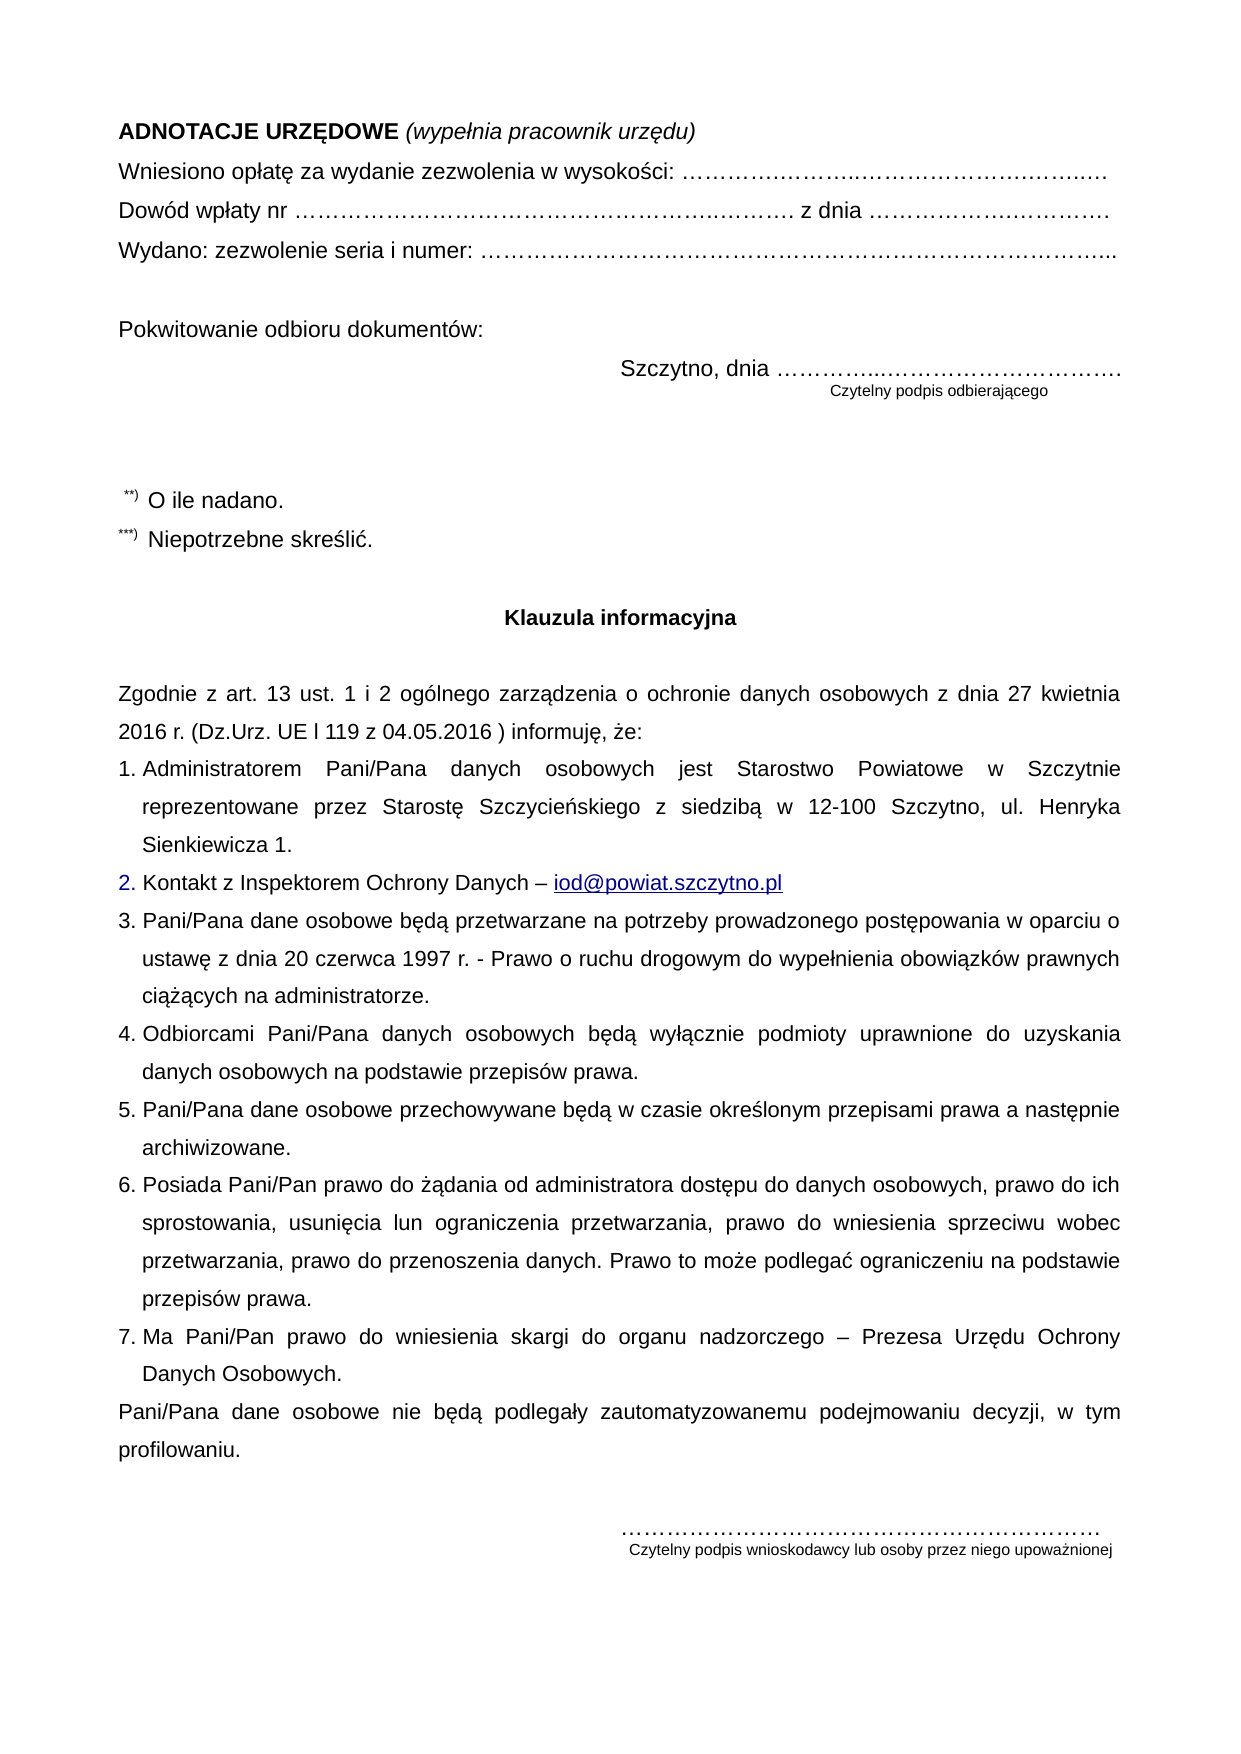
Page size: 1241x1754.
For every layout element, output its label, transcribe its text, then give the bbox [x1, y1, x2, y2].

list Pani/Pana dane osobowe przechowywane będą w czasie określonym przepisami prawa a następnie archiwizowane. [118, 1097, 1122, 1160]
list Kontakt z Inspektorem Ochrony Danych – iod@powiat.szczytno.pl [118, 870, 1122, 895]
table_header [118, 355, 620, 381]
text Wydano: zezwolenie seria i numer: ………………………………………………………………………... [118, 237, 1122, 263]
list Posiada Pani/Pan prawo do żądania od administratora dostępu do danych osobowych, prawo do ich sprostowania, usunięcia lun ograniczenia przetwarzania, prawo do wniesienia sprzeciwu wobec przetwarzania, prawo do przenoszenia danych. Prawo to może podlegać ograniczeniu na podstawie przepisów prawa. [118, 1172, 1122, 1311]
text Zgodnie z art. 13 ust. 1 i 2 ogólnego zarządzenia o ochronie danych osobowych z dnia 27 kwietnia 2016 r. (Dz.Urz. UE l 119 z 04.05.2016 ) informuję, że: [118, 681, 1122, 744]
table_header Szczytno, dnia …………...…………………………. [620, 355, 1122, 381]
text ADNOTACJE URZĘDOWE (wypełnia pracownik urzędu) [118, 118, 1122, 144]
table_cell [118, 381, 620, 408]
table_cell Czytelny podpis wnioskodawcy lub osoby przez niego upoważnionej [620, 1541, 1122, 1593]
table_cell Czytelny podpis odbierającego [620, 381, 1122, 408]
text Pani/Pana dane osobowe nie będą podlegały zautomatyzowanemu podejmowaniu decyzji, w tym profilowaniu. [118, 1399, 1122, 1462]
list Odbiorcami Pani/Pana danych osobowych będą wyłącznie podmioty uprawnione do uzyskania danych osobowych na podstawie przepisów prawa. [118, 1021, 1122, 1084]
text Wniesiono opłatę za wydanie zezwolenia w wysokości: ………….………..………………….……..… [118, 158, 1122, 184]
text Klauzula informacyjna [118, 605, 1122, 630]
table_header ……………………………………………………… [620, 1514, 1122, 1541]
text ***) Niepotrzebne skreślić. [118, 526, 1122, 552]
table_cell [118, 1541, 620, 1593]
table_header [118, 1514, 620, 1541]
text **) O ile nadano. [124, 487, 1122, 513]
text Dowód wpłaty nr ………………………………………………..………. z dnia ……………….…………. [118, 197, 1122, 223]
list Pani/Pana dane osobowe będą przetwarzane na potrzeby prowadzonego postępowania w oparciu o ustawę z dnia 20 czerwca 1997 r. - Prawo o ruchu drogowym do wypełnienia obowiązków prawnych ciążących na administratorze. [118, 908, 1122, 1008]
text Pokwitowanie odbioru dokumentów: [118, 316, 1122, 342]
list Ma Pani/Pan prawo do wniesienia skargi do organu nadzorczego – Prezesa Urzędu Ochrony Danych Osobowych. [118, 1323, 1122, 1387]
list Administratorem Pani/Pana danych osobowych jest Starostwo Powiatowe w Szczytnie reprezentowane przez Starostę Szczycieńskiego z siedzibą w 12-100 Szczytno, ul. Henryka Sienkiewicza 1. [118, 756, 1122, 857]
